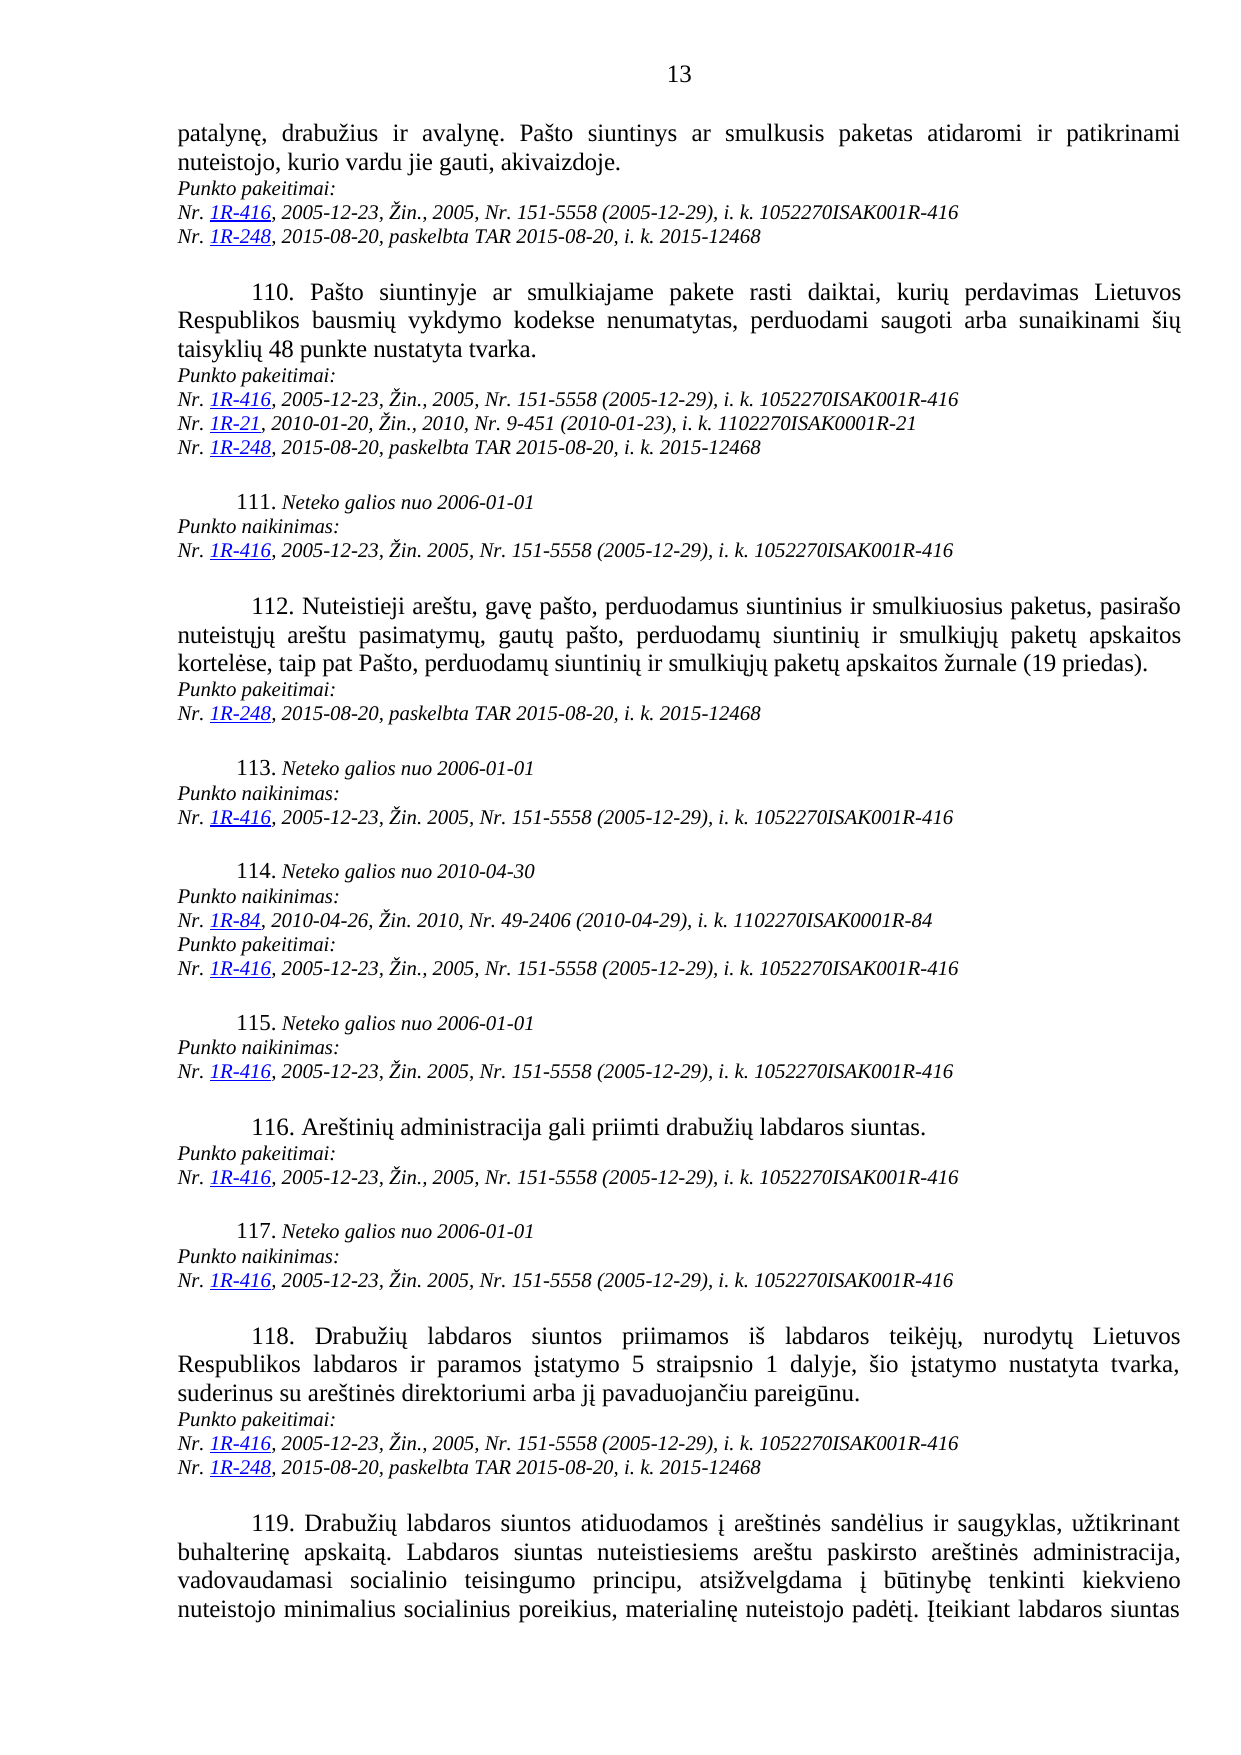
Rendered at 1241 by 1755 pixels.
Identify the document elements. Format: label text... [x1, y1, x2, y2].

text Punkto naikinimas: [177, 514, 1181, 538]
text 111. Neteko galios nuo 2006-01-01 [177, 488, 1181, 514]
text Punkto pakeitimai: [177, 363, 1181, 387]
text Punkto pakeitimai: [177, 932, 1181, 956]
text Nr. 1R-416, 2005-12-23, Žin., 2005, Nr. 151-5558 (2005-12-29), i. k. 1052270ISAK001R-416 [177, 956, 1181, 980]
text 110. Pašto siuntinyje ar smulkiajame pakete rasti daiktai, kurių perdavimas Lietuvos Respublikos bausmių vykdymo kodekse nenumatytas, perduodami saugoti arba sunaikinami šių taisyklių 48 punkte nustatyta tvarka. [177, 277, 1181, 363]
text Nr. 1R-416, 2005-12-23, Žin. 2005, Nr. 151-5558 (2005-12-29), i. k. 1052270ISAK001R-416 [177, 538, 1181, 562]
text Punkto naikinimas: [177, 781, 1181, 804]
text Nr. 1R-416, 2005-12-23, Žin., 2005, Nr. 151-5558 (2005-12-29), i. k. 1052270ISAK001R-416 [177, 387, 1181, 411]
text Punkto naikinimas: [177, 1035, 1181, 1059]
text Nr. 1R-21, 2010-01-20, Žin., 2010, Nr. 9-451 (2010-01-23), i. k. 1102270ISAK0001R-21 [177, 411, 1181, 435]
text patalynę, drabužius ir avalynę. Pašto siuntinys ar smulkusis paketas atidaromi ir patikrinami nuteistojo, kurio vardu jie gauti, akivaizdoje. [177, 118, 1181, 176]
text Nr. 1R-248, 2015-08-20, paskelbta TAR 2015-08-20, i. k. 2015-12468 [177, 1455, 1181, 1479]
text Nr. 1R-416, 2005-12-23, Žin., 2005, Nr. 151-5558 (2005-12-29), i. k. 1052270ISAK001R-416 [177, 1431, 1181, 1455]
text Nr. 1R-416, 2005-12-23, Žin. 2005, Nr. 151-5558 (2005-12-29), i. k. 1052270ISAK001R-416 [177, 804, 1181, 829]
text Punkto naikinimas: [177, 884, 1181, 908]
text 116. Areštinių administracija gali priimti drabužių labdaros siuntas. [177, 1112, 1181, 1141]
text Punkto pakeitimai: [177, 677, 1181, 701]
text Nr. 1R-416, 2005-12-23, Žin. 2005, Nr. 151-5558 (2005-12-29), i. k. 1052270ISAK001R-416 [177, 1059, 1181, 1083]
text Nr. 1R-248, 2015-08-20, paskelbta TAR 2015-08-20, i. k. 2015-12468 [177, 224, 1181, 248]
text 117. Neteko galios nuo 2006-01-01 [177, 1218, 1181, 1244]
text 119. Drabužių labdaros siuntos atiduodamos į areštinės sandėlius ir saugyklas, užtikrinant buhalterinę apskaitą. Labdaros siuntas nuteistiesiems areštu paskirsto areštinės administracija, vadovaudamasi socialinio teisingumo principu, atsižvelgdama į būtinybę tenkinti kiekvieno nuteistojo minimalius socialinius poreikius, materialinę nuteistojo padėtį. Įteikiant labdaros siuntas [177, 1508, 1181, 1623]
text Nr. 1R-84, 2010-04-26, Žin. 2010, Nr. 49-2406 (2010-04-29), i. k. 1102270ISAK0001R-84 [177, 908, 1181, 932]
text Punkto naikinimas: [177, 1244, 1181, 1268]
text Nr. 1R-416, 2005-12-23, Žin., 2005, Nr. 151-5558 (2005-12-29), i. k. 1052270ISAK001R-416 [177, 200, 1181, 224]
text Nr. 1R-248, 2015-08-20, paskelbta TAR 2015-08-20, i. k. 2015-12468 [177, 701, 1181, 725]
text Punkto pakeitimai: [177, 176, 1181, 200]
text 113. Neteko galios nuo 2006-01-01 [177, 754, 1181, 781]
text Punkto pakeitimai: [177, 1141, 1181, 1165]
text 115. Neteko galios nuo 2006-01-01 [177, 1009, 1181, 1035]
text 114. Neteko galios nuo 2010-04-30 [177, 857, 1181, 884]
text 118. Drabužių labdaros siuntos priimamos iš labdaros teikėjų, nurodytų Lietuvos Respublikos labdaros ir paramos įstatymo 5 straipsnio 1 dalyje, šio įstatymo nustatyta tvarka, suderinus su areštinės direktoriumi arba jį pavaduojančiu pareigūnu. [177, 1321, 1181, 1407]
text Nr. 1R-416, 2005-12-23, Žin., 2005, Nr. 151-5558 (2005-12-29), i. k. 1052270ISAK001R-416 [177, 1165, 1181, 1189]
text Nr. 1R-248, 2015-08-20, paskelbta TAR 2015-08-20, i. k. 2015-12468 [177, 435, 1181, 459]
text Punkto pakeitimai: [177, 1407, 1181, 1431]
text Nr. 1R-416, 2005-12-23, Žin. 2005, Nr. 151-5558 (2005-12-29), i. k. 1052270ISAK001R-416 [177, 1268, 1181, 1292]
text 112. Nuteistieji areštu, gavę pašto, perduodamus siuntinius ir smulkiuosius paketus, pasirašo nuteistųjų areštu pasimatymų, gautų pašto, perduodamų siuntinių ir smulkiųjų paketų apskaitos kortelėse, taip pat Pašto, perduodamų siuntinių ir smulkiųjų paketų apskaitos žurnale (19 priedas). [177, 591, 1181, 677]
